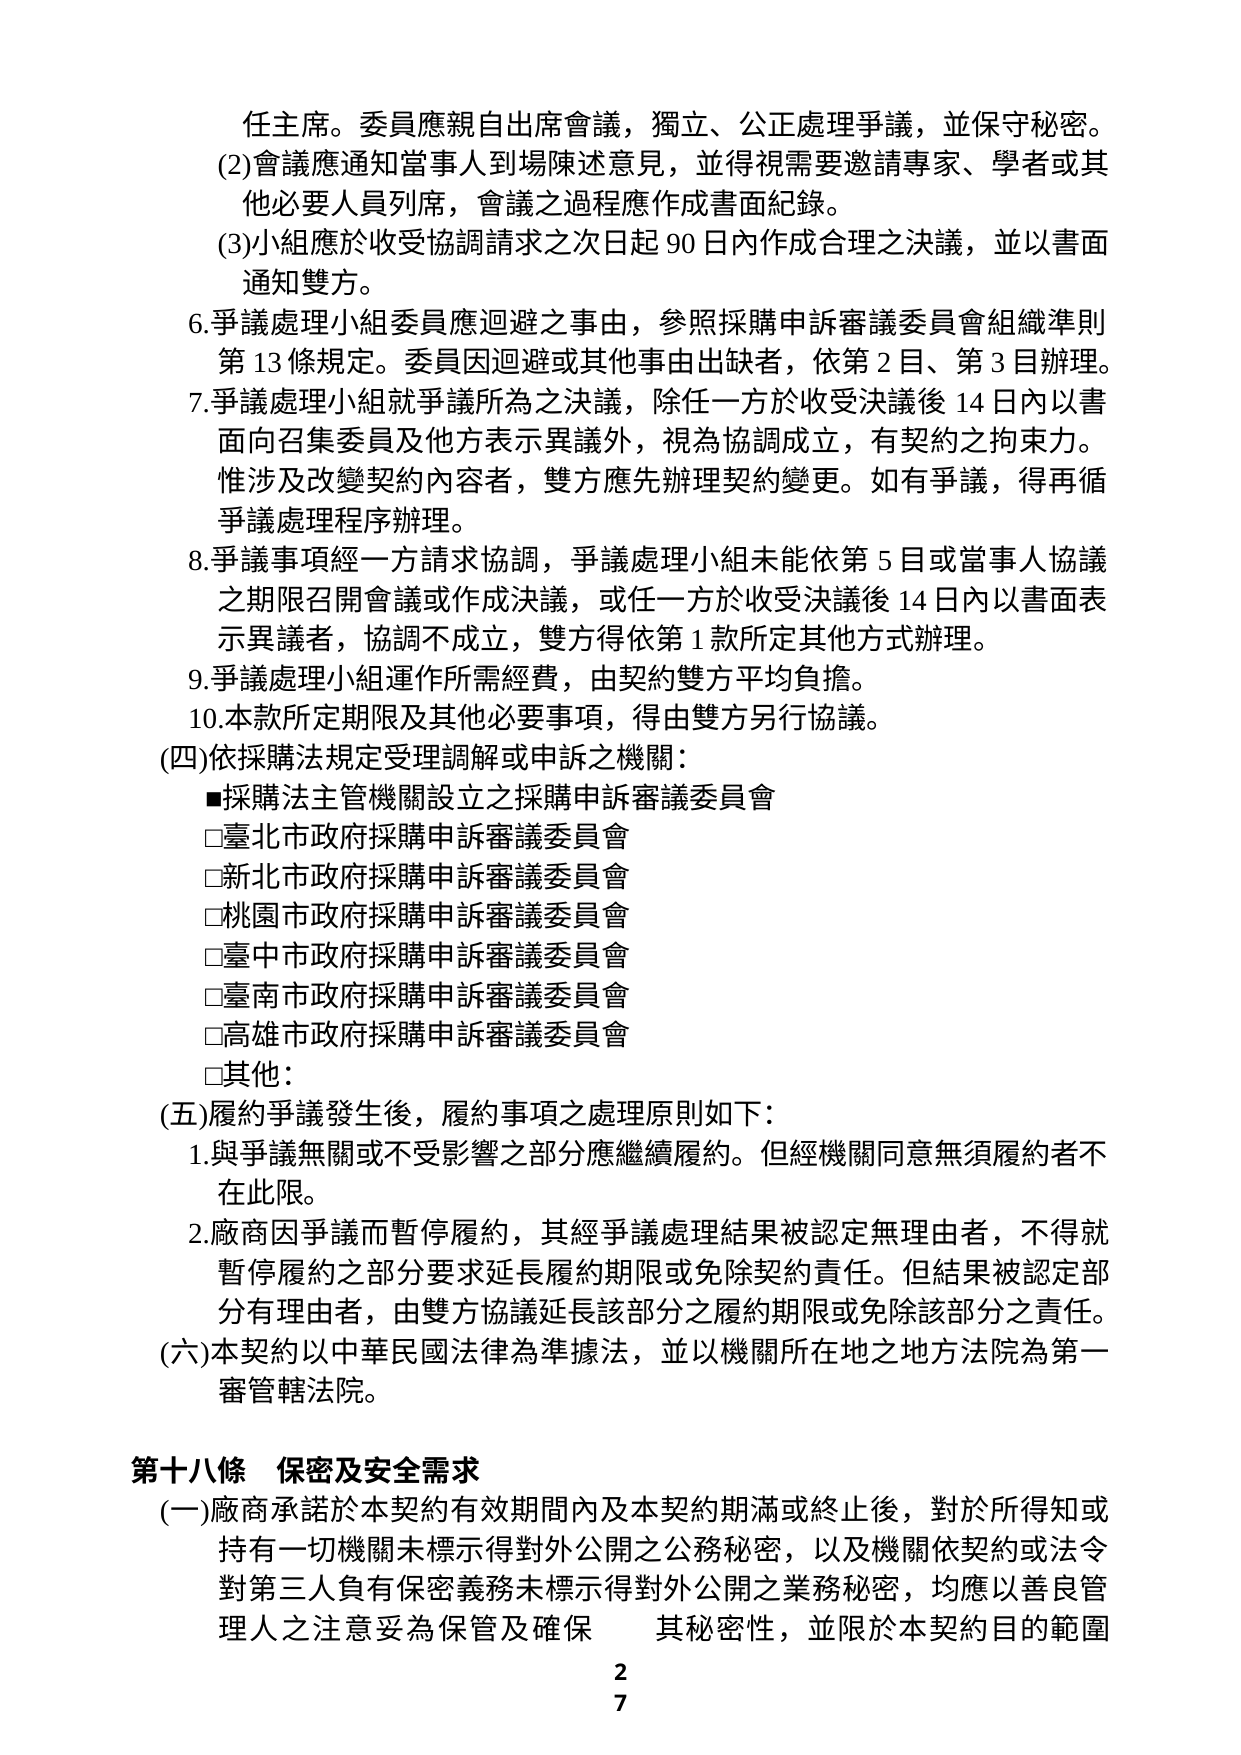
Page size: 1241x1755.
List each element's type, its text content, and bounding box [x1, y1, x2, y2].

text □其他： [205, 1053, 1110, 1093]
text 7.爭議處理小組就爭議所為之決議，除任一方於收受決議後14日內以書面向召集委員及他方表示異議外，視為協調成立，有契約之拘束力。惟涉及改變契約內容者，雙方應先辦理契約變更。如有爭議，得再循爭議處理程序辦理。 [188, 381, 1108, 539]
text (一)廠商承諾於本契約有效期間內及本契約期滿或終止後，對於所得知或持有一切機關未標示得對外公開之公務秘密，以及機關依契約或法令對第三人負有保密義務未標示得對外公開之業務秘密，均應以善良管理人之注意妥為保管及確保其秘密性，並限於本契約目的範圍內，於機關指定之處所內使用之。非經機關事前書面同意，廠商不得為本人或任何第三人之需要而複製、保有、利用該等秘密或將之洩漏、告知、交付第三人或以其他任何方式使第三人知悉或利用該等秘密，或對外發表或出版，亦不得攜至機關或機關所指定處所以外之處所。 [159, 1489, 1110, 1647]
text □臺北市政府採購申訴審議委員會 [205, 816, 1110, 856]
text □高雄市政府採購申訴審議委員會 [205, 1014, 1110, 1053]
text 10.本款所定期限及其他必要事項，得由雙方另行協議。 [188, 697, 1108, 737]
text 2.廠商因爭議而暫停履約，其經爭議處理結果被認定無理由者，不得就暫停履約之部分要求延長履約期限或免除契約責任。但結果被認定部分有理由者，由雙方協議延長該部分之履約期限或免除該部分之責任。 [188, 1212, 1110, 1331]
text 9.爭議處理小組運作所需經費，由契約雙方平均負擔。 [188, 658, 1108, 697]
text □桃園市政府採購申訴審議委員會 [205, 895, 1110, 935]
text (四)依採購法規定受理調解或申訴之機關： [159, 737, 1110, 776]
text (五)履約爭議發生後，履約事項之處理原則如下： [159, 1093, 1110, 1133]
text (3)小組應於收受協調請求之次日起90日內作成合理之決議，並以書面通知雙方。 [217, 222, 1110, 301]
text □新北市政府採購申訴審議委員會 [205, 856, 1110, 895]
text (1)召集委員應於收受協調請求之次日起30日內召開會議，並擔任主席。委員應親自出席會議，獨立、公正處理爭議，並保守秘密。 [217, 103, 1110, 143]
text 第十八條 保密及安全需求 [130, 1449, 1110, 1489]
text □臺南市政府採購申訴審議委員會 [205, 974, 1110, 1014]
text □臺中市政府採購申訴審議委員會 [205, 935, 1110, 974]
text 8.爭議事項經一方請求協調，爭議處理小組未能依第5目或當事人協議之期限召開會議或作成決議，或任一方於收受決議後14日內以書面表示異議者，協調不成立，雙方得依第1款所定其他方式辦理。 [188, 539, 1108, 658]
text ■採購法主管機關設立之採購申訴審議委員會 [205, 776, 1110, 816]
text (六)本契約以中華民國法律為準據法，並以機關所在地之地方法院為第一審管轄法院。 [159, 1331, 1110, 1410]
text 6.爭議處理小組委員應迴避之事由，參照採購申訴審議委員會組織準則第13條規定。委員因迴避或其他事由出缺者，依第2目、第3目辦理。 [188, 301, 1108, 381]
text (2)會議應通知當事人到場陳述意見，並得視需要邀請專家、學者或其他必要人員列席，會議之過程應作成書面紀錄。 [217, 143, 1110, 222]
text 1.與爭議無關或不受影響之部分應繼續履約。但經機關同意無須履約者不在此限。 [188, 1133, 1110, 1212]
